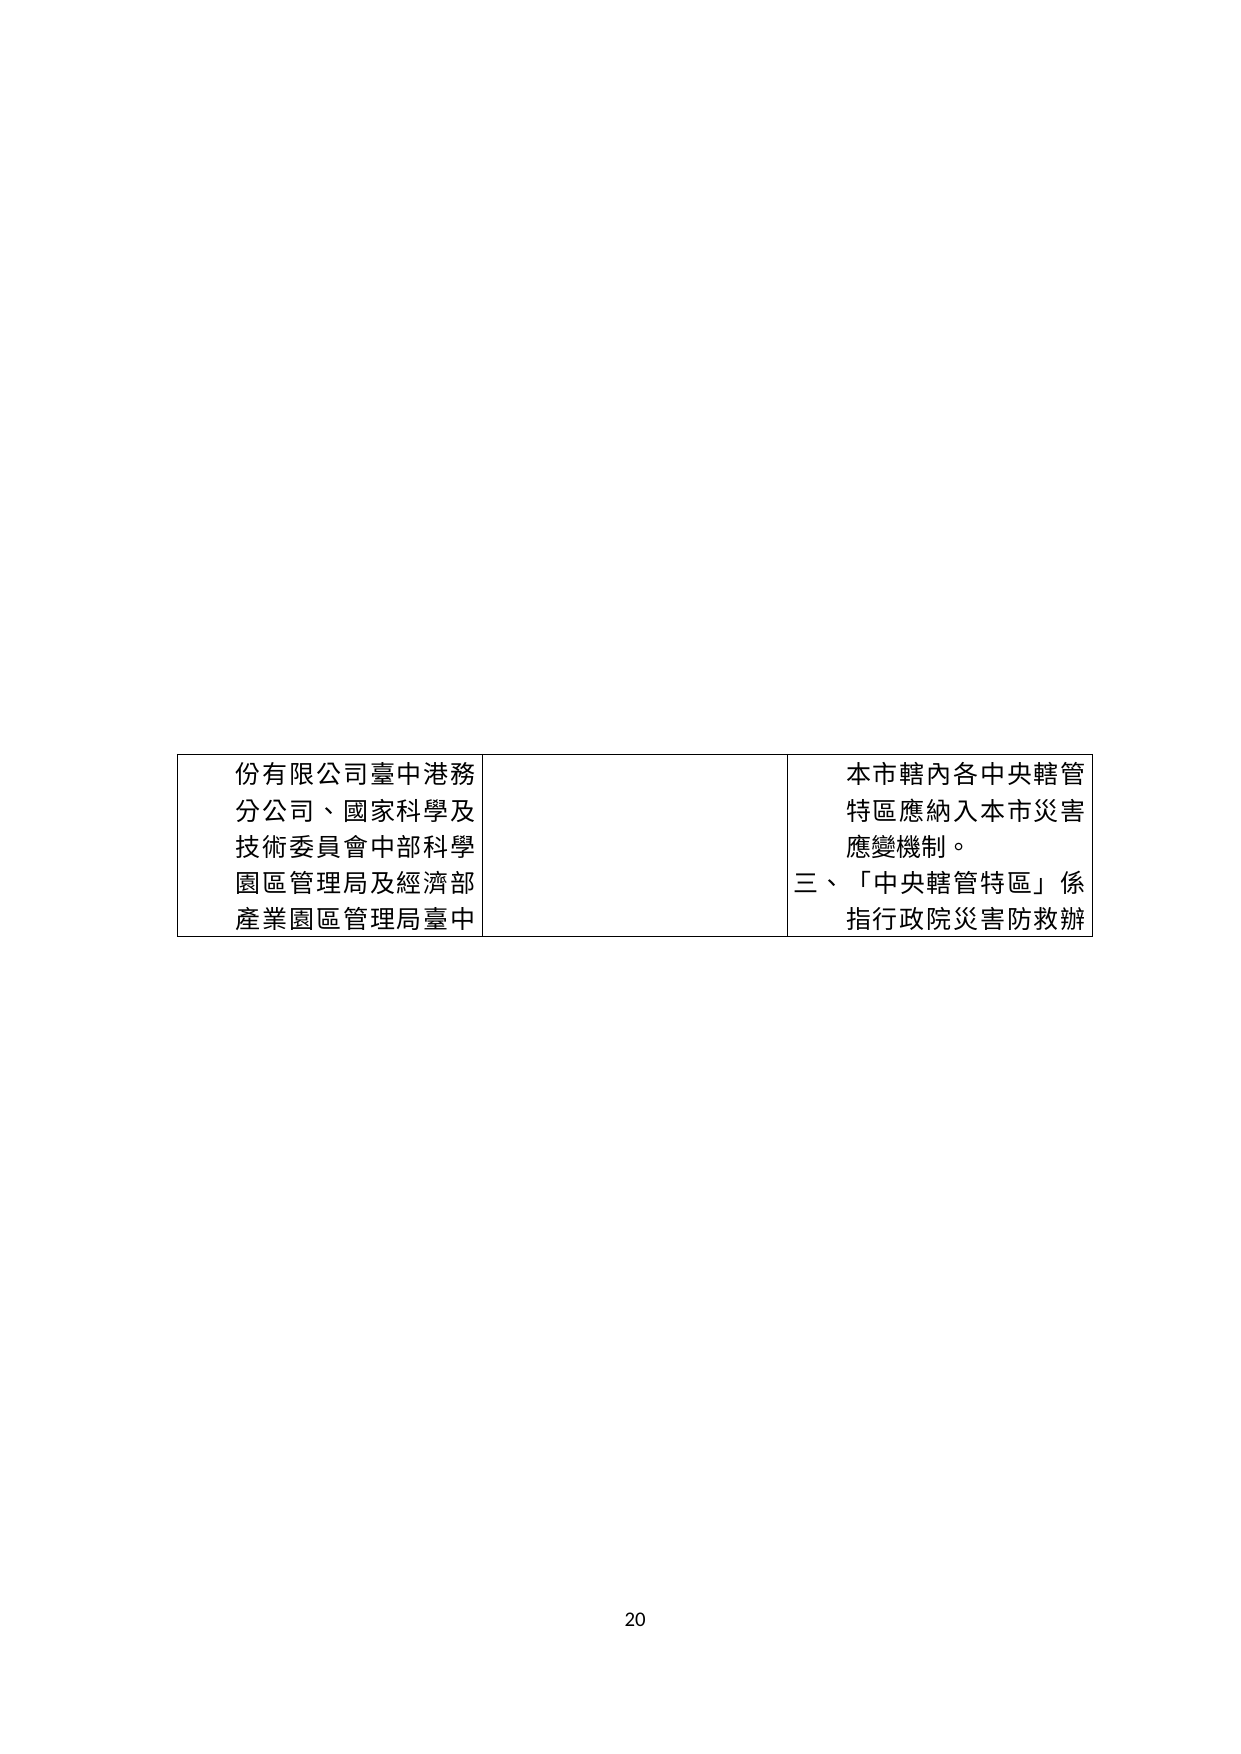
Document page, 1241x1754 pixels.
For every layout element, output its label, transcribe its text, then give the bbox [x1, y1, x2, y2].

table_cell 份有限公司臺中港務分公司、國家科學及技術委員會中部科學園區管理局及經濟部產業園區管理局臺中 [178, 755, 482, 936]
table_cell 本市轄內各中央轄管特區應納入本市災害應變機制。 三、「中央轄管特區」係指行政院災害防救辦 [788, 755, 1092, 936]
table_cell [483, 755, 787, 936]
